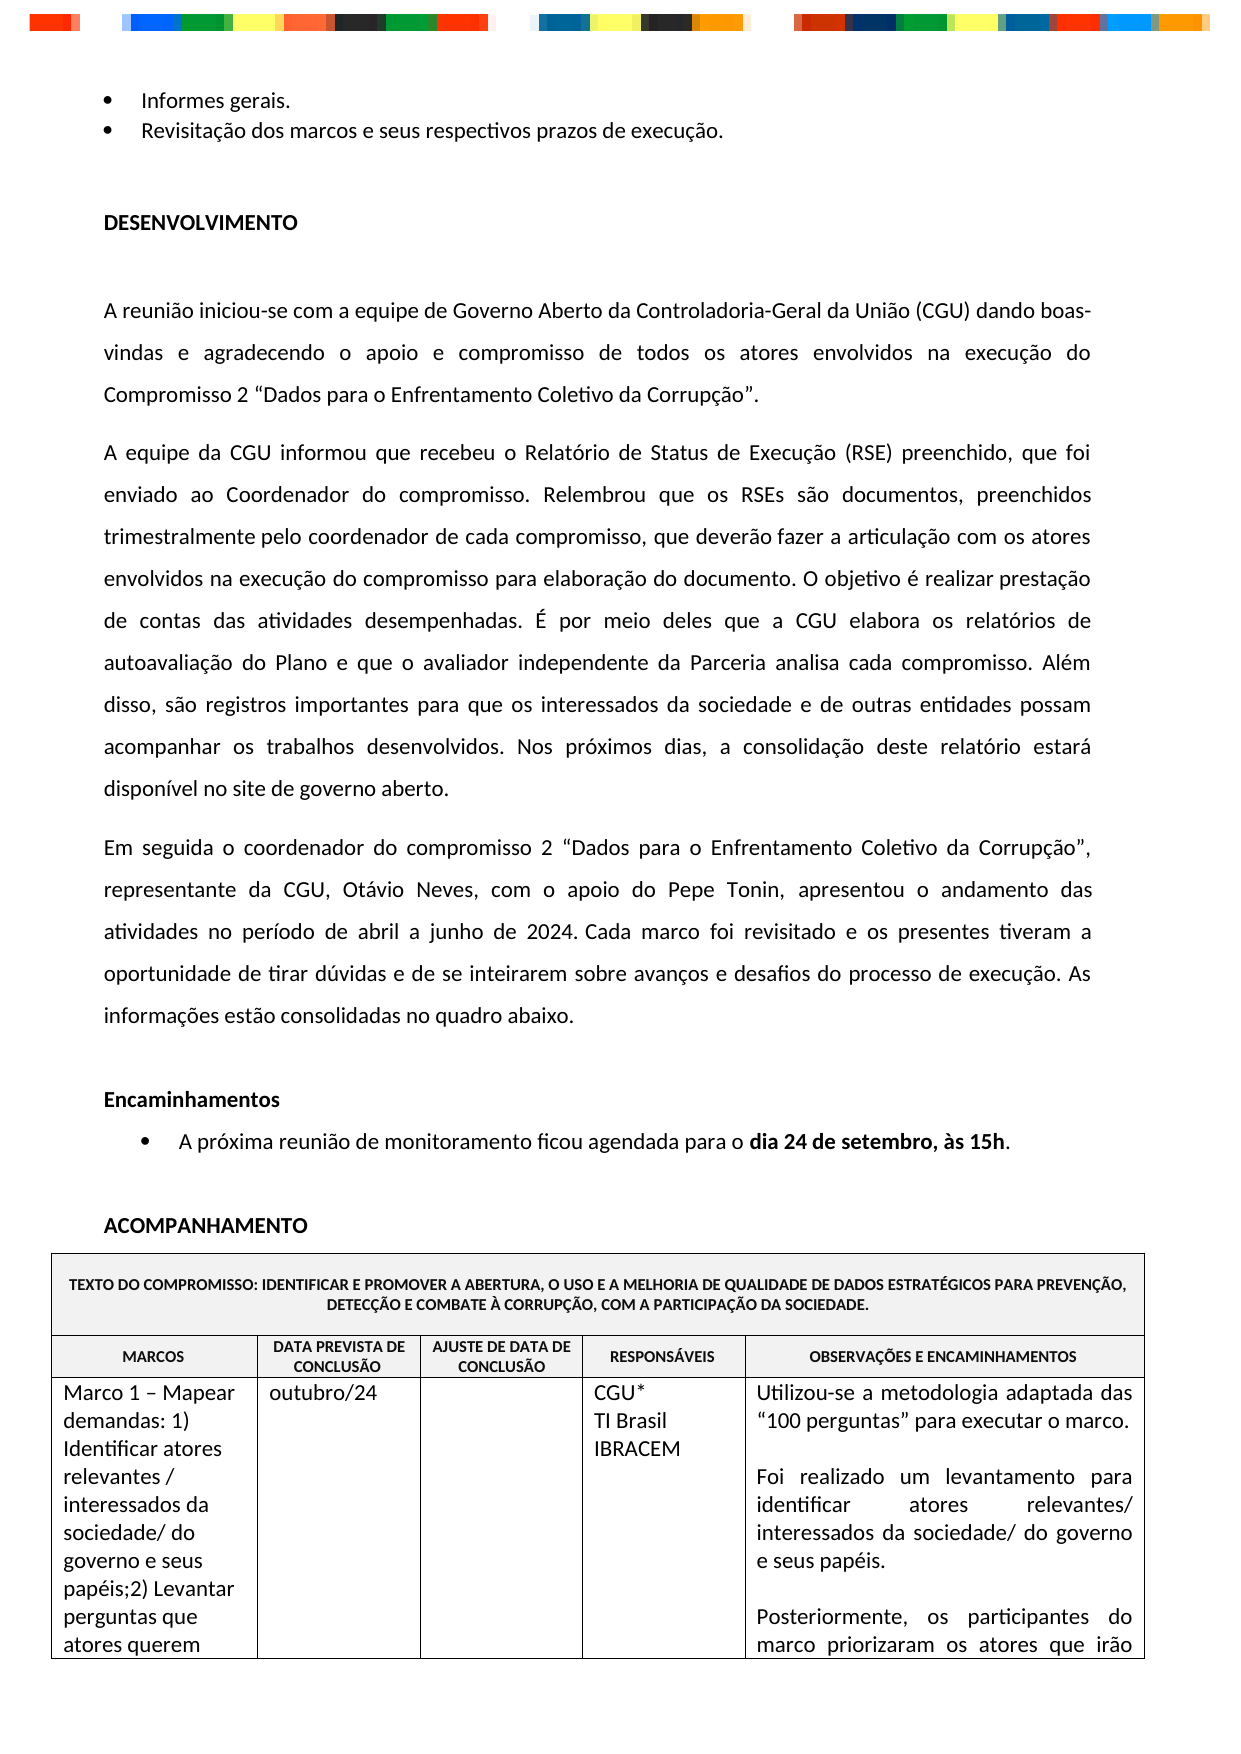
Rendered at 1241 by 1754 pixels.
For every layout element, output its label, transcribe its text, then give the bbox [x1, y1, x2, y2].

table_cell MARCOS [52, 1336, 257, 1377]
table_cell ajuste de DATA DE conclusão [421, 1336, 582, 1377]
list Encaminhamentos [103, 1085, 1093, 1113]
table_cell outubro/24 [258, 1378, 420, 1658]
table_cell DATA prevista de conclusão [258, 1336, 420, 1377]
list Revisitação dos marcos e seus respectivos prazos de execução. [103, 116, 1093, 144]
text A reunião iniciou-se com a equipe de Governo Aberto da Controladoria-Geral da União (CGU) dando boas-vindas e agradecendo o apoio e compromisso de todos os atores envolvidos na execução do Compromisso 2 “Dados para o Enfrentamento Coletivo da Corrupção”. [103, 296, 1093, 408]
text DESENVOLVIMENTO [103, 208, 1093, 236]
list Em seguida o coordenador do compromisso 2 “Dados para o Enfrentamento Coletivo da Corrupção”, representante da CGU, Otávio Neves, com o apoio do Pepe Tonin, apresentou o andamento das atividades no período de abril a junho de 2024. Cada marco foi revisitado e os presentes tiveram a oportunidade de tirar dúvidas e de se inteirarem sobre avanços e desafios do processo de execução. As informações estão consolidadas no quadro abaixo. [103, 833, 1093, 1029]
table_cell RESPONSÁVEIS [583, 1336, 745, 1377]
table_cell Observações e encaminhamentos [746, 1336, 1144, 1377]
table_cell [421, 1378, 582, 1658]
list Informes gerais. [103, 86, 1093, 114]
table_header Texto do Compromisso: Identificar e promover a abertura, o uso e a melhoria de qualidade de dados estratégicos para prevenção, detecção e combate à corrupção, com a participação da sociedade. [52, 1254, 1144, 1335]
table_cell Marco 1 – Mapear demandas: 1) Identificar atores relevantes / interessados da sociedade/ do governo e seus papéis;2) Levantar perguntas que atores querem [52, 1378, 257, 1658]
table_cell Utilizou-se a metodologia adaptada das “100 perguntas” para executar o marco. Foi realizado um levantamento para identificar atores relevantes/ interessados da sociedade/ do governo e seus papéis. Posteriormente, os participantes do marco priorizaram os atores que irão [746, 1378, 1144, 1658]
list A próxima reunião de monitoramento ficou agendada para o dia 24 de setembro, às 15h. [141, 1127, 1093, 1155]
table_cell CGU* TI Brasil IBRACEM [583, 1378, 745, 1658]
text A equipe da CGU informou que recebeu o Relatório de Status de Execução (RSE) preenchido, que foi enviado ao Coordenador do compromisso. Relembrou que os RSEs são documentos, preenchidos trimestralmente pelo coordenador de cada compromisso, que deverão fazer a articulação com os atores envolvidos na execução do compromisso para elaboração do documento. O objetivo é realizar prestação de contas das atividades desempenhadas. É por meio deles que a CGU elabora os relatórios de autoavaliação do Plano e que o avaliador independente da Parceria analisa cada compromisso. Além disso, são registros importantes para que os interessados da sociedade e de outras entidades possam acompanhar os trabalhos desenvolvidos. Nos próximos dias, a consolidação deste relatório estará disponível no site de governo aberto. [103, 438, 1093, 802]
text ACOMPANHAMENTO [103, 1211, 1093, 1239]
